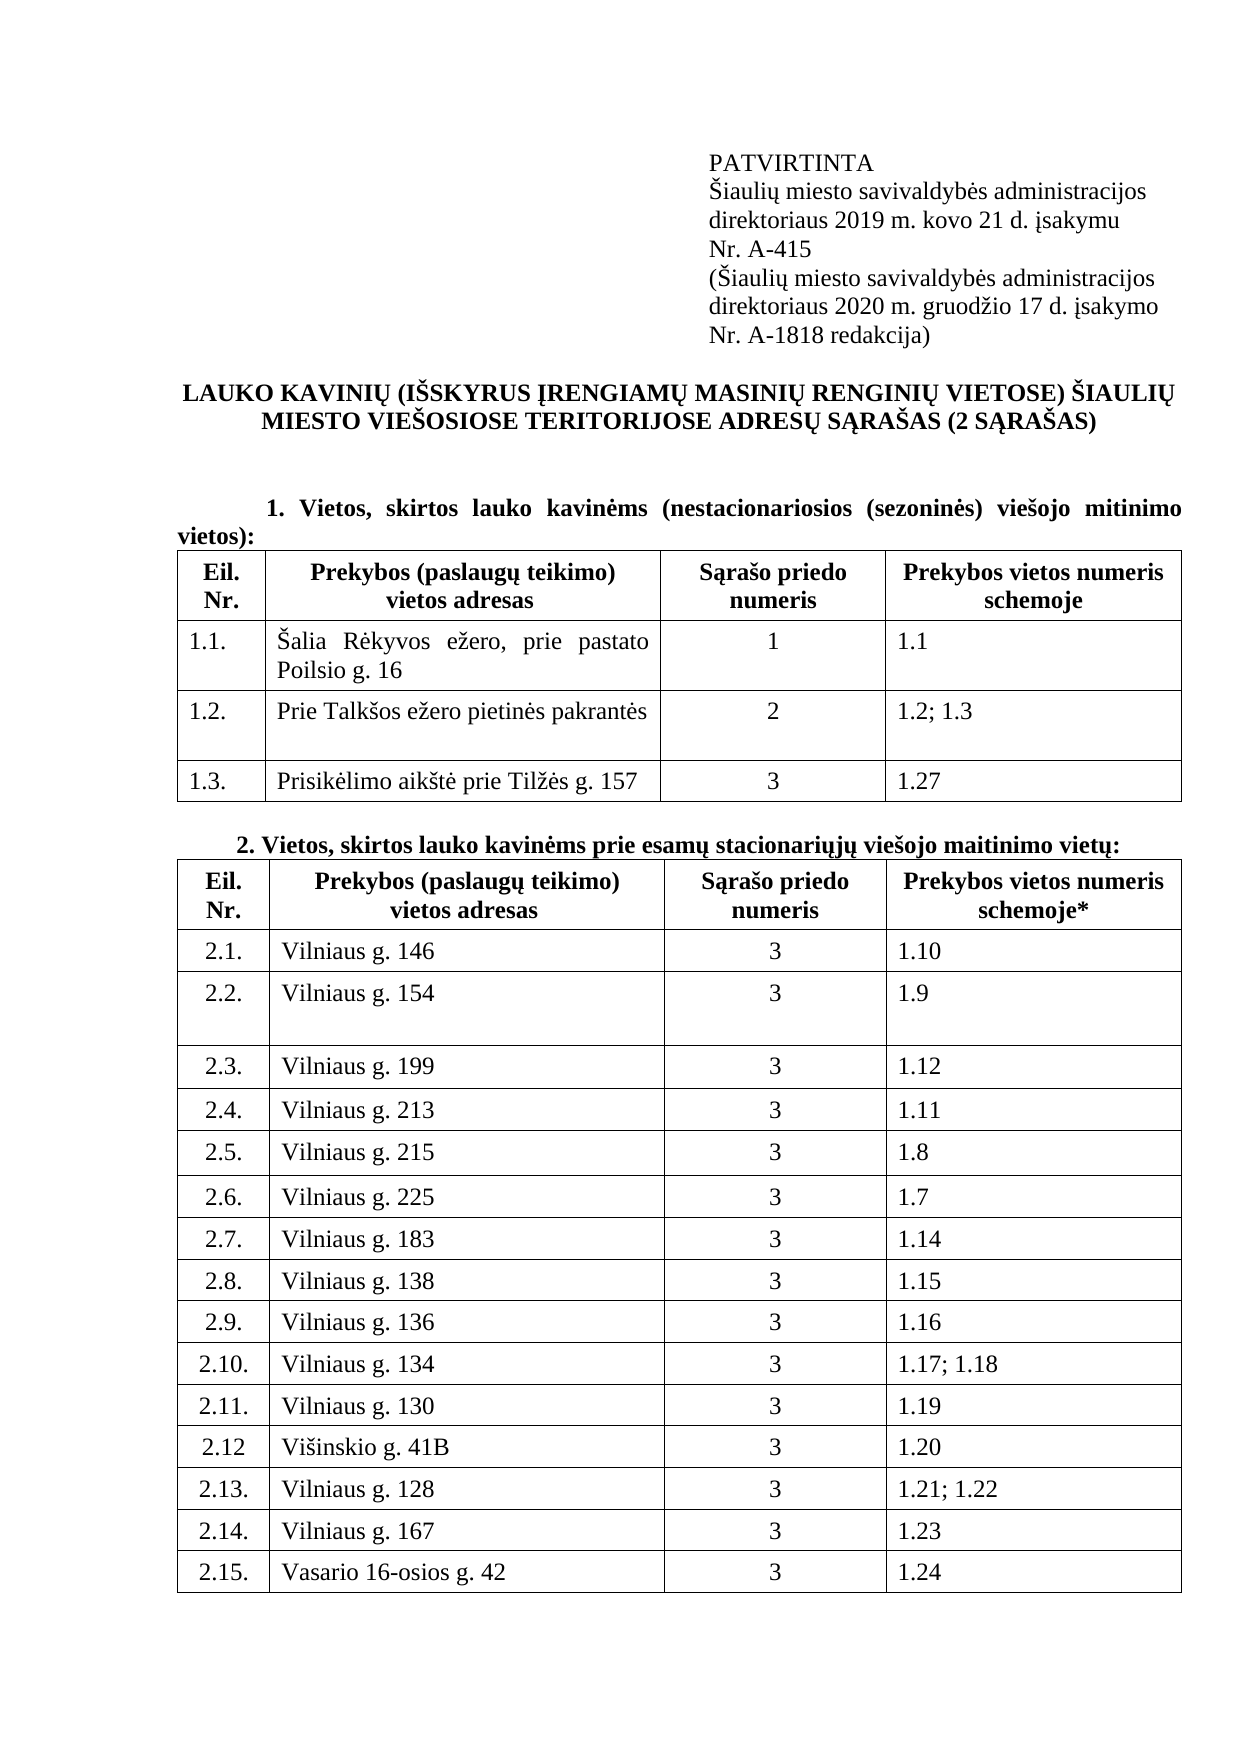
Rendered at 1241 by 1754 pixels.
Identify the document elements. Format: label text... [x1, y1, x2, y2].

text direktoriaus 2019 m. kovo 21 d. įsakymu [709, 205, 1181, 234]
table_cell 2.1. [178, 930, 269, 971]
table_cell Vilniaus g. 146 [270, 930, 664, 971]
table_header Sąrašo priedo numeris [661, 551, 885, 620]
table_cell 1.9 [887, 972, 1181, 1044]
table_cell Vilniaus g. 167 [270, 1510, 664, 1550]
table_cell 3 [665, 1176, 886, 1217]
table_cell 1 [661, 621, 885, 690]
table_cell 3 [665, 972, 886, 1044]
table_cell 3 [665, 1260, 886, 1300]
table_cell 1.24 [887, 1551, 1181, 1592]
table_cell 2.10. [178, 1343, 269, 1384]
table_cell Vilniaus g. 134 [270, 1343, 664, 1384]
table_cell Vilniaus g. 128 [270, 1468, 664, 1509]
table_cell Vilniaus g. 130 [270, 1385, 664, 1425]
table_cell 1.20 [887, 1426, 1181, 1467]
table_cell 3 [665, 1046, 886, 1088]
table_cell 3 [665, 1089, 886, 1130]
table_cell 3 [665, 1131, 886, 1175]
table_cell Višinskio g. 41B [270, 1426, 664, 1467]
table_cell 1.1. [178, 621, 265, 690]
table_cell 2.12 [178, 1426, 269, 1467]
table_header Eil. Nr. [178, 860, 269, 929]
table_cell 1.11 [887, 1089, 1181, 1130]
table_cell 2.8. [178, 1260, 269, 1300]
table_cell 1.12 [887, 1046, 1181, 1088]
table_cell 3 [665, 1218, 886, 1259]
table_cell 2.4. [178, 1089, 269, 1130]
table_header Sąrašo priedo numeris [665, 860, 886, 929]
table_cell 2 [661, 691, 885, 760]
text LAUKO KAVINIŲ (IŠSKYRUS ĮRENGIAMŲ MASINIŲ RENGINIŲ VIETOSE) ŠIAULIŲ MIESTO VIEŠOSIOSE TERITORIJOSE ADRESŲ SĄRAŠAS (2 SĄRAŠAS) [177, 378, 1181, 435]
table_cell 2.7. [178, 1218, 269, 1259]
table_cell 1.7 [887, 1176, 1181, 1217]
text Nr. A-415 [709, 234, 1181, 263]
table_cell Šalia Rėkyvos ežero, prie pastato Poilsio g. 16 [266, 621, 660, 690]
table_cell 1.21; 1.22 [887, 1468, 1181, 1509]
table_cell 2.14. [178, 1510, 269, 1550]
table_cell 2.5. [178, 1131, 269, 1175]
table_cell 1.2; 1.3 [886, 691, 1181, 760]
table_cell 1.23 [887, 1510, 1181, 1550]
table_cell Vilniaus g. 213 [270, 1089, 664, 1130]
table_header Prekybos (paslaugų teikimo) vietos adresas [266, 551, 660, 620]
text 2. Vietos, skirtos lauko kavinėms prie esamų stacionariųjų viešojo maitinimo vietų: [177, 830, 1181, 859]
table_cell 3 [665, 1468, 886, 1509]
table_cell Vasario 16-osios g. 42 [270, 1551, 664, 1592]
table_cell 1.2. [178, 691, 265, 760]
text Nr. A-1818 redakcija) [709, 320, 1181, 349]
table_cell Vilniaus g. 183 [270, 1218, 664, 1259]
table_header Prekybos vietos numeris schemoje [886, 551, 1181, 620]
table_cell Prisikėlimo aikštė prie Tilžės g. 157 [266, 761, 660, 801]
text Šiaulių miesto savivaldybės administracijos [709, 176, 1181, 205]
table_cell Vilniaus g. 154 [270, 972, 664, 1044]
table_header Eil. Nr. [178, 551, 265, 620]
table_cell Vilniaus g. 138 [270, 1260, 664, 1300]
table_header Prekybos vietos numeris schemoje* [887, 860, 1181, 929]
table_cell 1.1 [886, 621, 1181, 690]
table_cell 1.19 [887, 1385, 1181, 1425]
table_cell 1.3. [178, 761, 265, 801]
table_cell Prie Talkšos ežero pietinės pakrantės [266, 691, 660, 760]
table_cell 3 [665, 930, 886, 971]
text PATVIRTINTA [177, 148, 1181, 176]
text (Šiaulių miesto savivaldybės administracijos [709, 263, 1181, 291]
table_cell 1.27 [886, 761, 1181, 801]
table_cell 1.15 [887, 1260, 1181, 1300]
table_cell 3 [665, 1343, 886, 1384]
table_cell 1.16 [887, 1301, 1181, 1342]
table_cell Vilniaus g. 215 [270, 1131, 664, 1175]
table_cell 3 [665, 1551, 886, 1592]
table_cell 3 [665, 1301, 886, 1342]
table_cell 2.11. [178, 1385, 269, 1425]
table_cell Vilniaus g. 225 [270, 1176, 664, 1217]
table_cell 3 [665, 1510, 886, 1550]
table_cell 1.10 [887, 930, 1181, 971]
table_cell 1.8 [887, 1131, 1181, 1175]
text direktoriaus 2020 m. gruodžio 17 d. įsakymo [709, 291, 1181, 320]
text 1. Vietos, skirtos lauko kavinėms (nestacionariosios (sezoninės) viešojo mitinimo vietos): [177, 493, 1183, 550]
table_cell 2.6. [178, 1176, 269, 1217]
table_cell 2.13. [178, 1468, 269, 1509]
table_cell 1.14 [887, 1218, 1181, 1259]
table_cell 2.15. [178, 1551, 269, 1592]
table_cell 3 [665, 1385, 886, 1425]
table_header Prekybos (paslaugų teikimo) vietos adresas [270, 860, 664, 929]
table_cell 2.3. [178, 1046, 269, 1088]
table_cell Vilniaus g. 199 [270, 1046, 664, 1088]
table_cell 2.2. [178, 972, 269, 1044]
table_cell 1.17; 1.18 [887, 1343, 1181, 1384]
table_cell Vilniaus g. 136 [270, 1301, 664, 1342]
table_cell 3 [661, 761, 885, 801]
table_cell 3 [665, 1426, 886, 1467]
table_cell 2.9. [178, 1301, 269, 1342]
